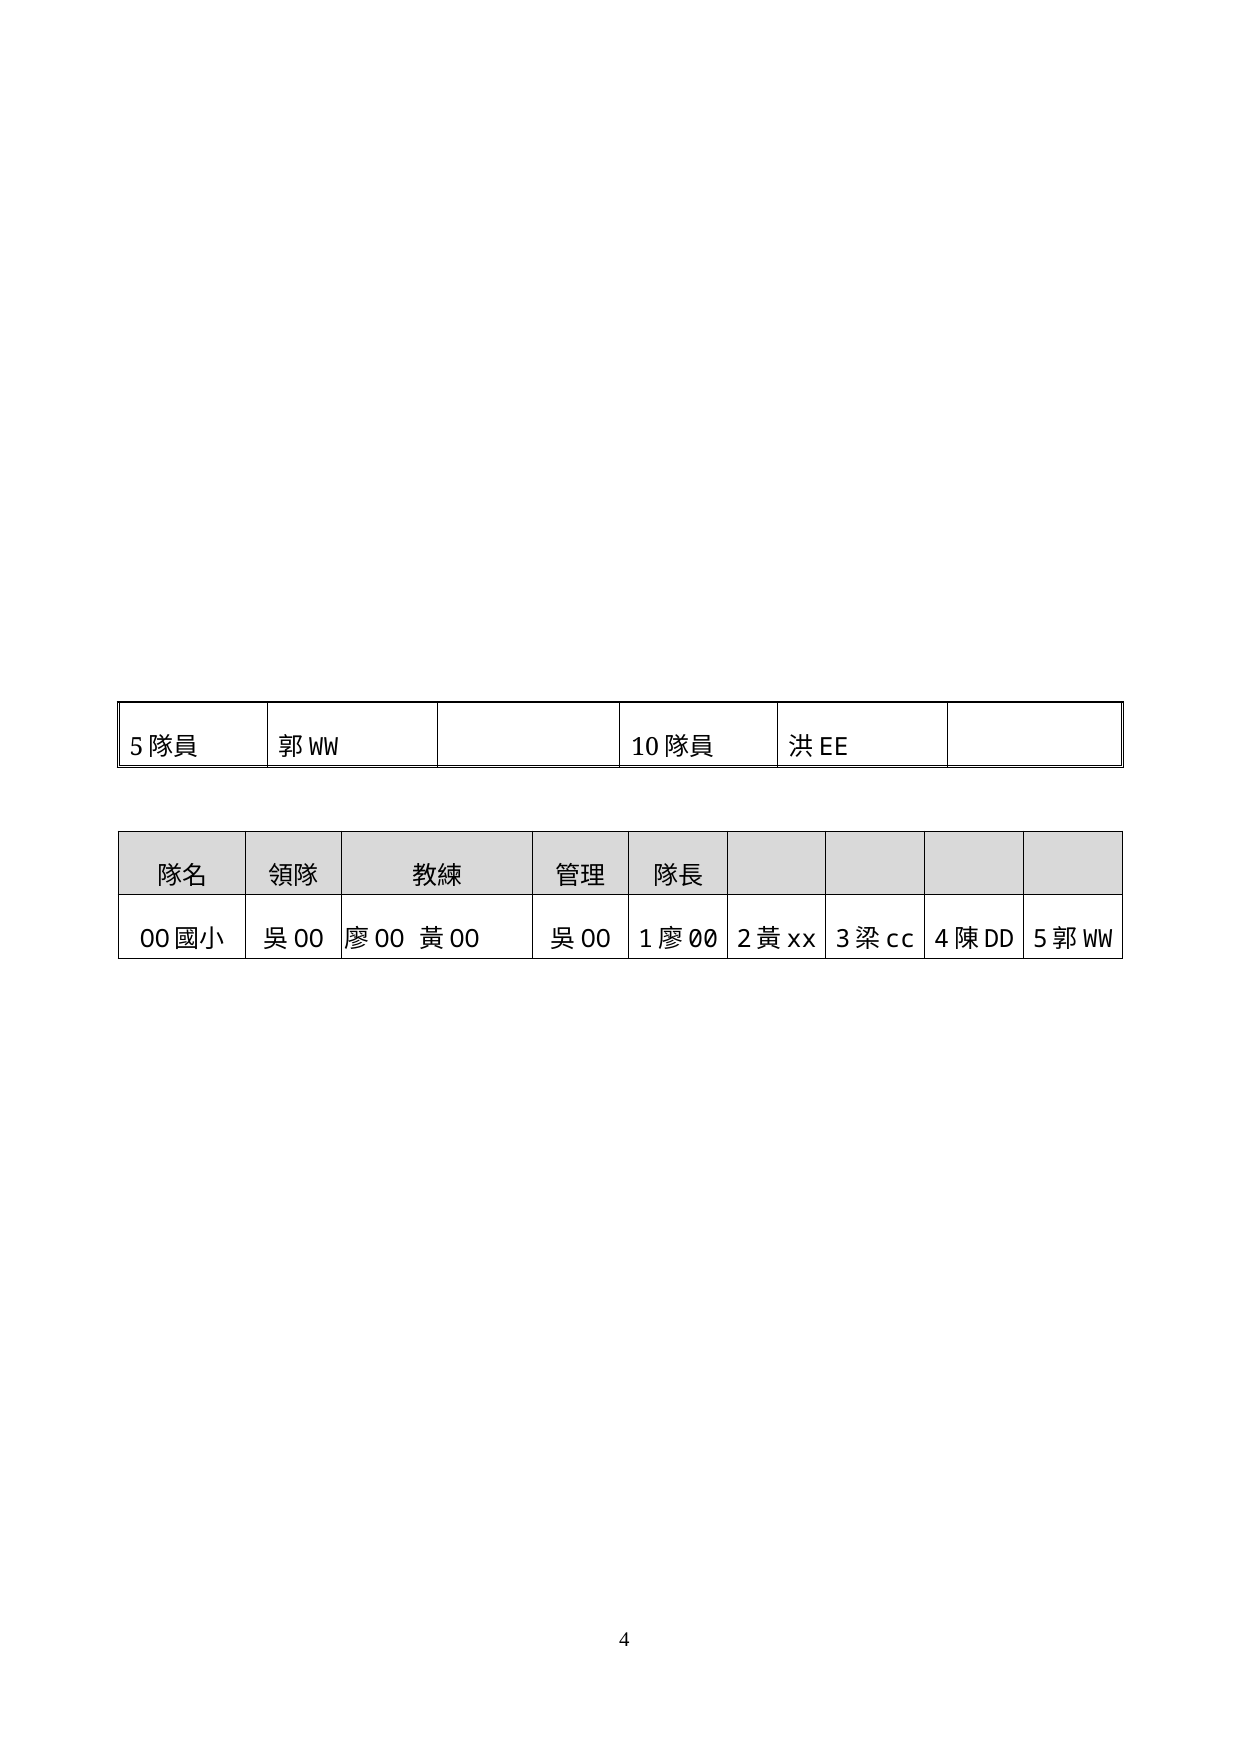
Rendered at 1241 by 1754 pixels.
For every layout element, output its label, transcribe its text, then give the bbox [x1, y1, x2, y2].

table_cell 5隊員 [120, 703, 267, 765]
table_cell 4陳DD [925, 895, 1023, 958]
table_header [925, 832, 1023, 894]
table_cell OO國小 [119, 895, 245, 958]
table_cell 10隊員 [620, 703, 777, 765]
table_cell 廖OO 黃OO [342, 895, 532, 958]
table_header 隊長 [629, 832, 727, 894]
table_cell 吳OO [533, 895, 628, 958]
table_header [826, 832, 924, 894]
table_cell [948, 703, 1121, 765]
table_cell 1廖00 [629, 895, 727, 958]
table_cell 5郭WW [1024, 895, 1122, 958]
table_cell 3梁cc [826, 895, 924, 958]
table_header 管理 [533, 832, 628, 894]
table_header 領隊 [246, 832, 341, 894]
table_header 隊名 [119, 832, 245, 894]
table_cell [438, 703, 619, 765]
table_header [728, 832, 825, 894]
table_cell 吳OO [246, 895, 341, 958]
table_header 教練 [342, 832, 532, 894]
table_header [1024, 832, 1122, 894]
table_cell 洪EE [778, 703, 947, 765]
table_cell 2黃xx [728, 895, 825, 958]
table_cell 郭WW [268, 703, 437, 765]
